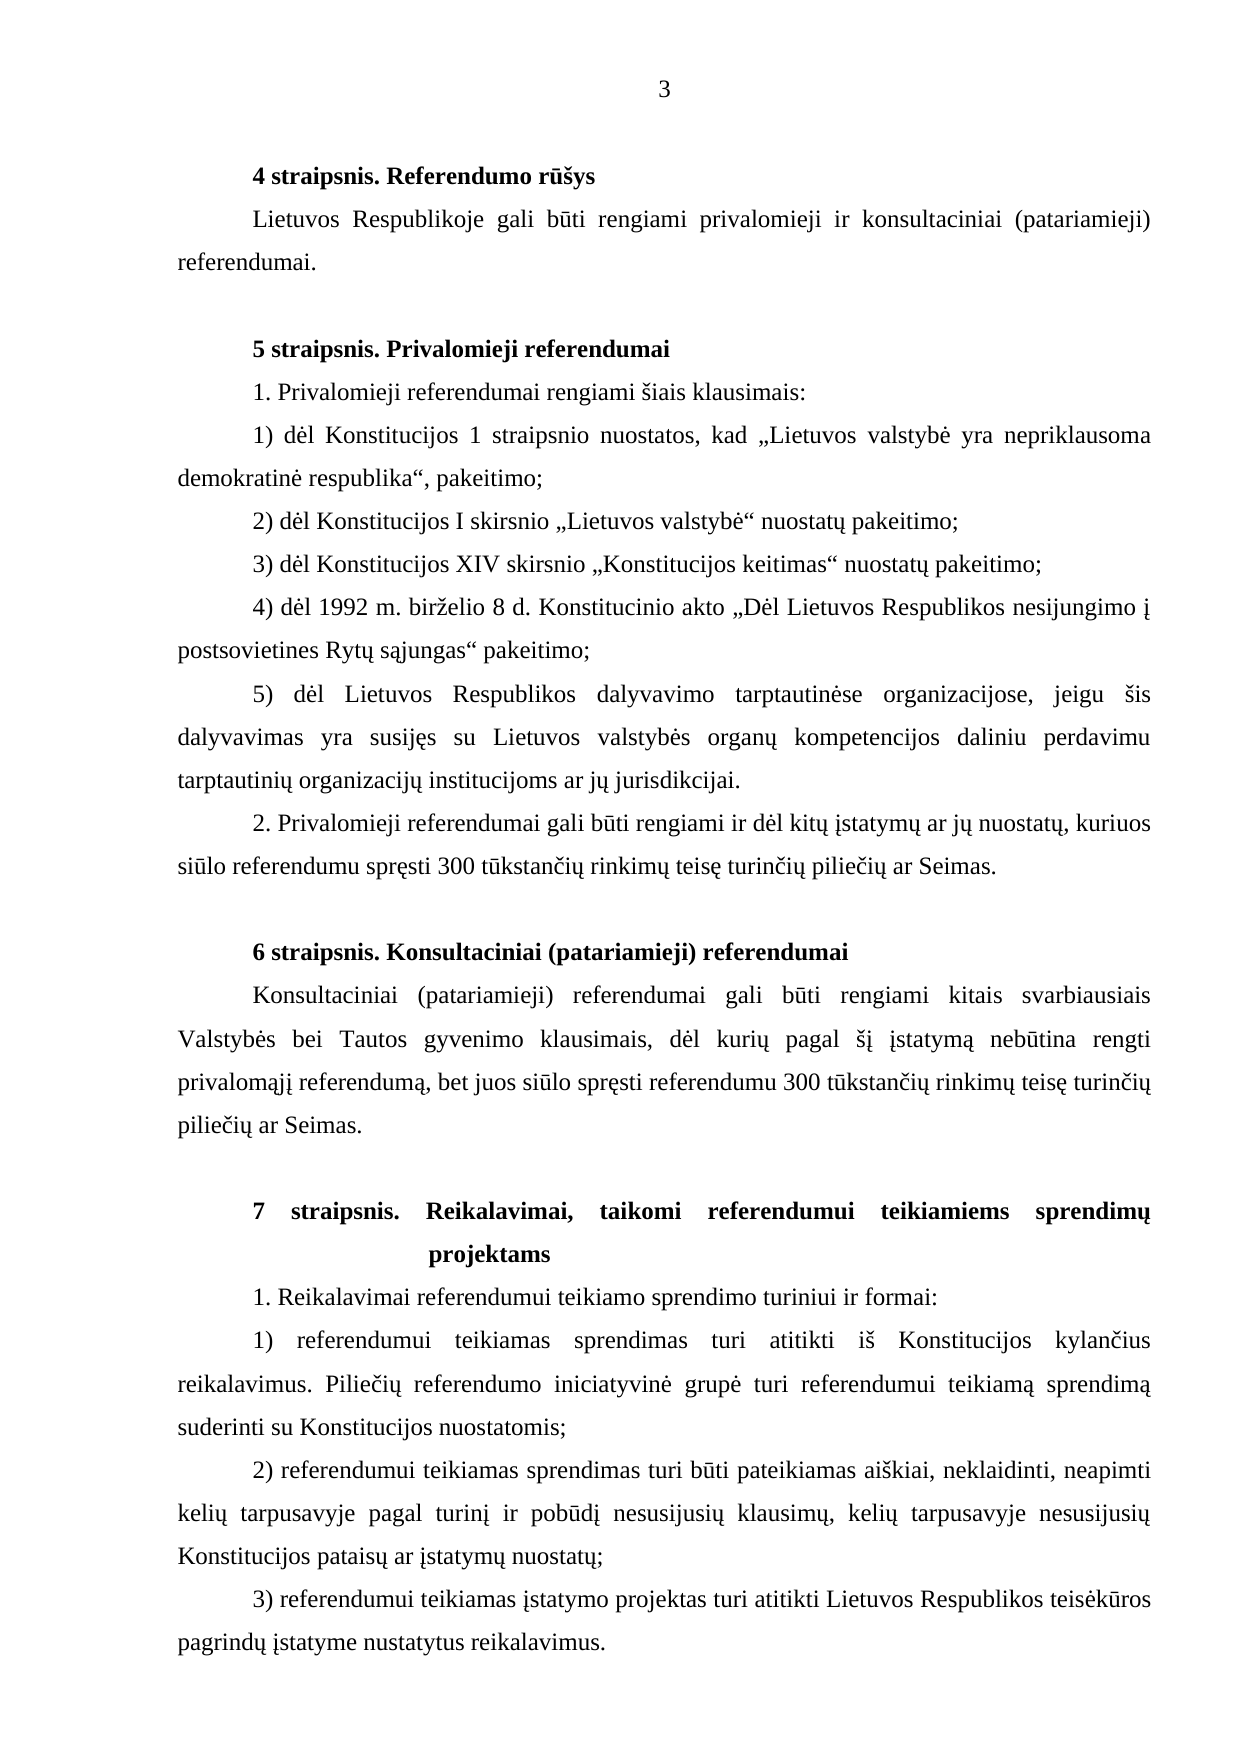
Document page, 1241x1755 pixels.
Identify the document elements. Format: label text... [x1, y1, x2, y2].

text 2) dėl Konstitucijos I skirsnio „Lietuvos valstybė“ nuostatų pakeitimo; [177, 506, 1152, 535]
text 2) referendumui teikiamas sprendimas turi būti pateikiamas aiškiai, neklaidinti, neapimti kelių tarpusavyje pagal turinį ir pobūdį nesusijusių klausimų, kelių tarpusavyje nesusijusių Konstitucijos pataisų ar įstatymų nuostatų; [177, 1455, 1152, 1570]
text 7 straipsnis. Reikalavimai, taikomi referendumui teikiamiems sprendimų projektams [252, 1196, 1152, 1268]
text 4 straipsnis. Referendumo rūšys [177, 161, 1152, 190]
text 1. Reikalavimai referendumui teikiamo sprendimo turiniui ir formai: [177, 1282, 1152, 1311]
text 2. Privalomieji referendumai gali būti rengiami ir dėl kitų įstatymų ar jų nuostatų, kuriuos siūlo referendumu spręsti 300 tūkstančių rinkimų teisę turinčių piliečių ar Seimas. [177, 808, 1152, 880]
text 5) dėl Lietuvos Respublikos dalyvavimo tarptautinėse organizacijose, jeigu šis dalyvavimas yra susijęs su Lietuvos valstybės organų kompetencijos daliniu perdavimu tarptautinių organizacijų institucijoms ar jų jurisdikcijai. [177, 679, 1152, 794]
text 6 straipsnis. Konsultaciniai (patariamieji) referendumai [177, 937, 1152, 966]
text 3) referendumui teikiamas įstatymo projektas turi atitikti Lietuvos Respublikos teisėkūros pagrindų įstatyme nustatytus reikalavimus. [177, 1584, 1152, 1656]
text 1) dėl Konstitucijos 1 straipsnio nuostatos, kad „Lietuvos valstybė yra nepriklausoma demokratinė respublika“, pakeitimo; [177, 420, 1152, 492]
text 4) dėl 1992 m. birželio 8 d. Konstitucinio akto „Dėl Lietuvos Respublikos nesijungimo į postsovietines Rytų sąjungas“ pakeitimo; [177, 592, 1152, 664]
text Konsultaciniai (patariamieji) referendumai gali būti rengiami kitais svarbiausiais Valstybės bei Tautos gyvenimo klausimais, dėl kurių pagal šį įstatymą nebūtina rengti privalomąjį referendumą, bet juos siūlo spręsti referendumu 300 tūkstančių rinkimų teisę turinčių piliečių ar Seimas. [177, 981, 1152, 1139]
text 1) referendumui teikiamas sprendimas turi atitikti iš Konstitucijos kylančius reikalavimus. Piliečių referendumo iniciatyvinė grupė turi referendumui teikiamą sprendimą suderinti su Konstitucijos nuostatomis; [177, 1326, 1152, 1441]
text 5 straipsnis. Privalomieji referendumai [177, 334, 1152, 362]
text 1. Privalomieji referendumai rengiami šiais klausimais: [177, 377, 1152, 406]
text Lietuvos Respublikoje gali būti rengiami privalomieji ir konsultaciniai (patariamieji) referendumai. [177, 204, 1152, 276]
text 3) dėl Konstitucijos XIV skirsnio „Konstitucijos keitimas“ nuostatų pakeitimo; [177, 549, 1152, 578]
